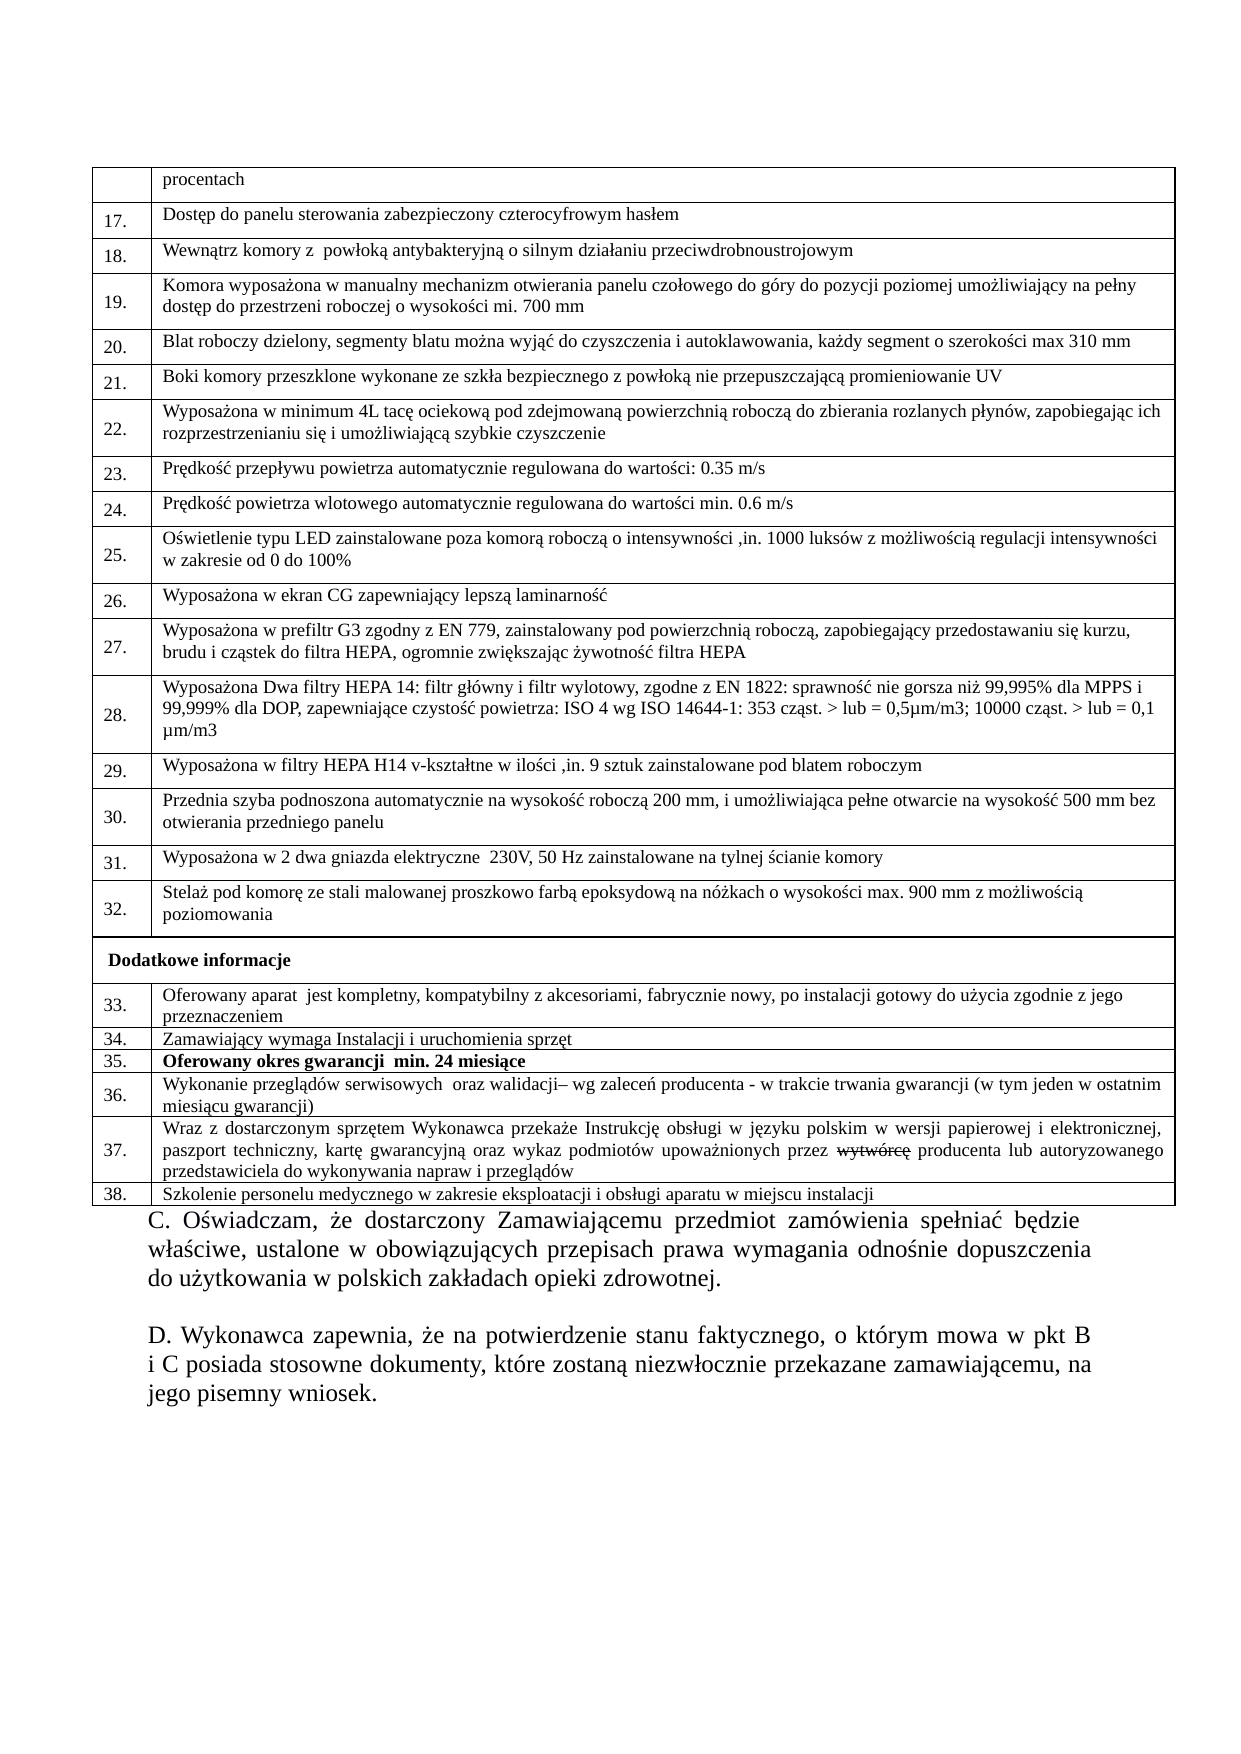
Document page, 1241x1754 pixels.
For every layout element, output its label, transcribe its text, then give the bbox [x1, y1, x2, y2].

table_cell Przednia szyba podnoszona automatycznie na wysokość roboczą 200 mm, i umożliwiająca pełne otwarcie na wysokość 500 mm bez otwierania przedniego panelu [152, 789, 1174, 845]
table_cell Dodatkowe informacje [93, 938, 1174, 983]
table_cell Wyposażona w prefiltr G3 zgodny z EN 779, zainstalowany pod powierzchnią roboczą, zapobiegający przedostawaniu się kurzu, brudu i cząstek do filtra HEPA, ogromnie zwiększając żywotność filtra HEPA [152, 619, 1174, 675]
table_cell [93, 492, 151, 526]
table_cell [93, 789, 151, 845]
table_cell Wyposażona w 2 dwa gniazda elektryczne 230V, 50 Hz zainstalowane na tylnej ścianie komory [152, 846, 1174, 880]
table_cell [93, 330, 151, 364]
table_cell [93, 676, 151, 753]
table_cell [93, 881, 151, 936]
table_cell Wykonanie przeglądów serwisowych oraz walidacji– wg zaleceń producenta - w trakcie trwania gwarancji (w tym jeden w ostatnim miesiącu gwarancji) [152, 1073, 1174, 1116]
table_cell [93, 584, 151, 618]
table_cell [93, 1073, 151, 1116]
table_cell [93, 1117, 151, 1182]
table_cell Wraz z dostarczonym sprzętem Wykonawca przekaże Instrukcję obsługi w języku polskim w wersji papierowej i elektronicznej, paszport techniczny, kartę gwarancyjną oraz wykaz podmiotów upoważnionych przez wytwórcę producenta lub autoryzowanego przedstawiciela do wykonywania napraw i przeglądów [152, 1117, 1174, 1182]
table_cell Komora wyposażona w manualny mechanizm otwierania panelu czołowego do góry do pozycji poziomej umożliwiający na pełny dostęp do przestrzeni roboczej o wysokości mi. 700 mm [152, 274, 1174, 329]
table_cell Wyposażona w filtry HEPA H14 v-kształtne w ilości ,in. 9 sztuk zainstalowane pod blatem roboczym [152, 754, 1174, 788]
table_cell Prędkość przepływu powietrza automatycznie regulowana do wartości: 0.35 m/s [152, 457, 1174, 491]
table_cell [93, 365, 151, 399]
table_cell [93, 619, 151, 675]
table_cell Dostęp do panelu sterowania zabezpieczony czterocyfrowym hasłem [152, 203, 1174, 237]
text D. Wykonawca zapewnia, że na potwierdzenie stanu faktycznego, o którym mowa w pkt B i C posiada stosowne dokumenty, które zostaną niezwłocznie przekazane zamawiającemu, na jego pisemny wniosek. [148, 1321, 1092, 1407]
table_cell Oferowany aparat jest kompletny, kompatybilny z akcesoriami, fabrycznie nowy, po instalacji gotowy do użycia zgodnie z jego przeznaczeniem [152, 984, 1174, 1027]
table_cell [93, 846, 151, 880]
table_cell [93, 457, 151, 491]
table_cell [93, 400, 151, 456]
table_cell [93, 168, 151, 202]
table_cell [93, 1028, 151, 1049]
table_cell Prędkość powietrza wlotowego automatycznie regulowana do wartości min. 0.6 m/s [152, 492, 1174, 526]
table_header [125, 1441, 537, 1547]
table_cell [93, 1183, 151, 1204]
table_cell Wewnątrz komory z powłoką antybakteryjną o silnym działaniu przeciwdrobnoustrojowym [152, 239, 1174, 272]
table_cell procentach [152, 168, 1174, 202]
table_cell Blat roboczy dzielony, segmenty blatu można wyjąć do czyszczenia i autoklawowania, każdy segment o szerokości max 310 mm [152, 330, 1174, 364]
table_cell [93, 203, 151, 237]
table_cell Oferowany okres gwarancji min. 24 miesiące [152, 1050, 1174, 1072]
table_header [538, 1441, 1069, 1547]
text C. Oświadczam, że dostarczony Zamawiającemu przedmiot zamówienia spełniać będzie właściwe, ustalone w obowiązujących przepisach prawa wymagania odnośnie dopuszczenia do użytkowania w polskich zakładach opieki zdrowotnej. [148, 1206, 1092, 1292]
table_cell [93, 527, 151, 583]
table_cell Szkolenie personelu medycznego w zakresie eksploatacji i obsługi aparatu w miejscu instalacji [152, 1183, 1174, 1204]
table_cell Oświetlenie typu LED zainstalowane poza komorą roboczą o intensywności ,in. 1000 luksów z możliwością regulacji intensywności w zakresie od 0 do 100% [152, 527, 1174, 583]
table_cell [93, 984, 151, 1027]
table_cell [93, 239, 151, 272]
table_cell Zamawiający wymaga Instalacji i uruchomienia sprzęt [152, 1028, 1174, 1049]
table_cell [93, 274, 151, 329]
table_cell [93, 754, 151, 788]
table_cell Boki komory przeszklone wykonane ze szkła bezpiecznego z powłoką nie przepuszczającą promieniowanie UV [152, 365, 1174, 399]
table_cell Wyposażona Dwa filtry HEPA 14: filtr główny i filtr wylotowy, zgodne z EN 1822: sprawność nie gorsza niż 99,995% dla MPPS i 99,999% dla DOP, zapewniające czystość powietrza: ISO 4 wg ISO 14644-1: 353 cząst. > lub = 0,5µm/m3; 10000 cząst. > lub = 0,1 µm/m3 [152, 676, 1174, 753]
table_cell Wyposażona w ekran CG zapewniający lepszą laminarność [152, 584, 1174, 618]
table_cell [93, 1050, 151, 1072]
table_cell Stelaż pod komorę ze stali malowanej proszkowo farbą epoksydową na nóżkach o wysokości max. 900 mm z możliwością poziomowania [152, 881, 1174, 936]
table_cell Wyposażona w minimum 4L tacę ociekową pod zdejmowaną powierzchnią roboczą do zbierania rozlanych płynów, zapobiegając ich rozprzestrzenianiu się i umożliwiającą szybkie czyszczenie [152, 400, 1174, 456]
